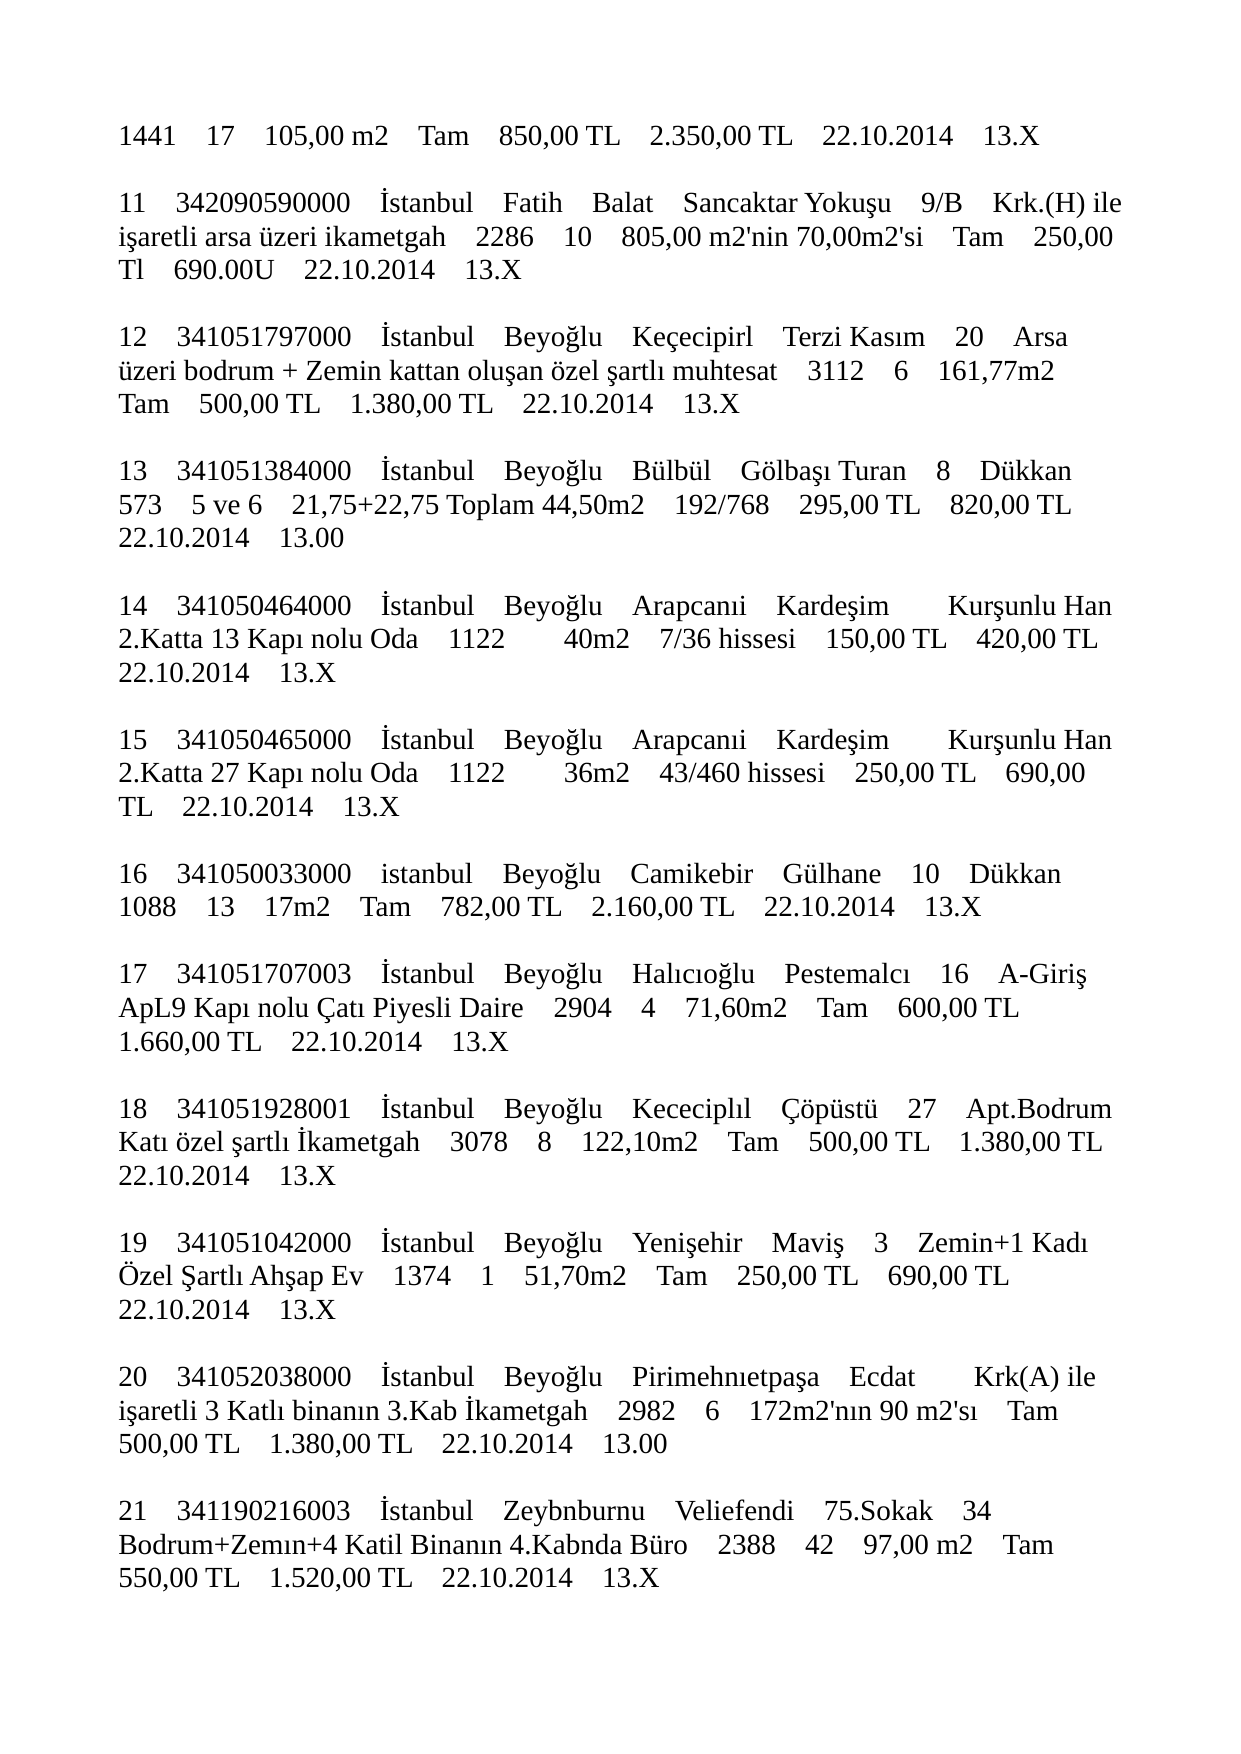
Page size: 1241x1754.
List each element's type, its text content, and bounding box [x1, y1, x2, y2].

text 16 341050033000 istanbul Beyoğlu Camikebir Gülhane 10 Dükkan 1088 13 17m2 Tam 782,00 TL 2.160,00 TL 22.10.2014 13.X [118, 856, 1122, 923]
text 11 342090590000 İstanbul Fatih Balat Sancaktar Yokuşu 9/B Krk.(H) ile işaretli arsa üzeri ikametgah 2286 10 805,00 m2'nin 70,00m2'si Tam 250,00 Tl 690.00U 22.10.2014 13.X [118, 185, 1122, 286]
text 14 341050464000 İstanbul Beyoğlu Arapcanıi Kardeşim Kurşunlu Han 2.Katta 13 Kapı nolu Oda 1122 40m2 7/36 hissesi 150,00 TL 420,00 TL 22.10.2014 13.X [118, 588, 1122, 688]
text 1441 17 105,00 m2 Tam 850,00 TL 2.350,00 TL 22.10.2014 13.X [118, 118, 1122, 152]
text 19 341051042000 İstanbul Beyoğlu Yenişehir Maviş 3 Zemin+1 Kadı Özel Şartlı Ahşap Ev 1374 1 51,70m2 Tam 250,00 TL 690,00 TL 22.10.2014 13.X [118, 1225, 1122, 1326]
text 12 341051797000 İstanbul Beyoğlu Keçecipirl Terzi Kasım 20 Arsa üzeri bodrum + Zemin kattan oluşan özel şartlı muhtesat 3112 6 161,77m2 Tam 500,00 TL 1.380,00 TL 22.10.2014 13.X [118, 319, 1122, 420]
text 20 341052038000 İstanbul Beyoğlu Pirimehnıetpaşa Ecdat Krk(A) ile işaretli 3 Katlı binanın 3.Kab İkametgah 2982 6 172m2'nın 90 m2'sı Tam 500,00 TL 1.380,00 TL 22.10.2014 13.00 [118, 1359, 1122, 1460]
text 17 341051707003 İstanbul Beyoğlu Halıcıoğlu Pestemalcı 16 A-Giriş ApL9 Kapı nolu Çatı Piyesli Daire 2904 4 71,60m2 Tam 600,00 TL 1.660,00 TL 22.10.2014 13.X [118, 957, 1122, 1057]
text 21 341190216003 İstanbul Zeybnburnu Veliefendi 75.Sokak 34 Bodrum+Zemın+4 Katil Binanın 4.Kabnda Büro 2388 42 97,00 m2 Tam 550,00 TL 1.520,00 TL 22.10.2014 13.X [118, 1493, 1122, 1594]
text 13 341051384000 İstanbul Beyoğlu Bülbül Gölbaşı Turan 8 Dükkan 573 5 ve 6 21,75+22,75 Toplam 44,50m2 192/768 295,00 TL 820,00 TL 22.10.2014 13.00 [118, 453, 1122, 554]
text 15 341050465000 İstanbul Beyoğlu Arapcanıi Kardeşim Kurşunlu Han 2.Katta 27 Kapı nolu Oda 1122 36m2 43/460 hissesi 250,00 TL 690,00 TL 22.10.2014 13.X [118, 722, 1122, 822]
text 18 341051928001 İstanbul Beyoğlu Kececiplıl Çöpüstü 27 Apt.Bodrum Katı özel şartlı İkametgah 3078 8 122,10m2 Tam 500,00 TL 1.380,00 TL 22.10.2014 13.X [118, 1091, 1122, 1191]
